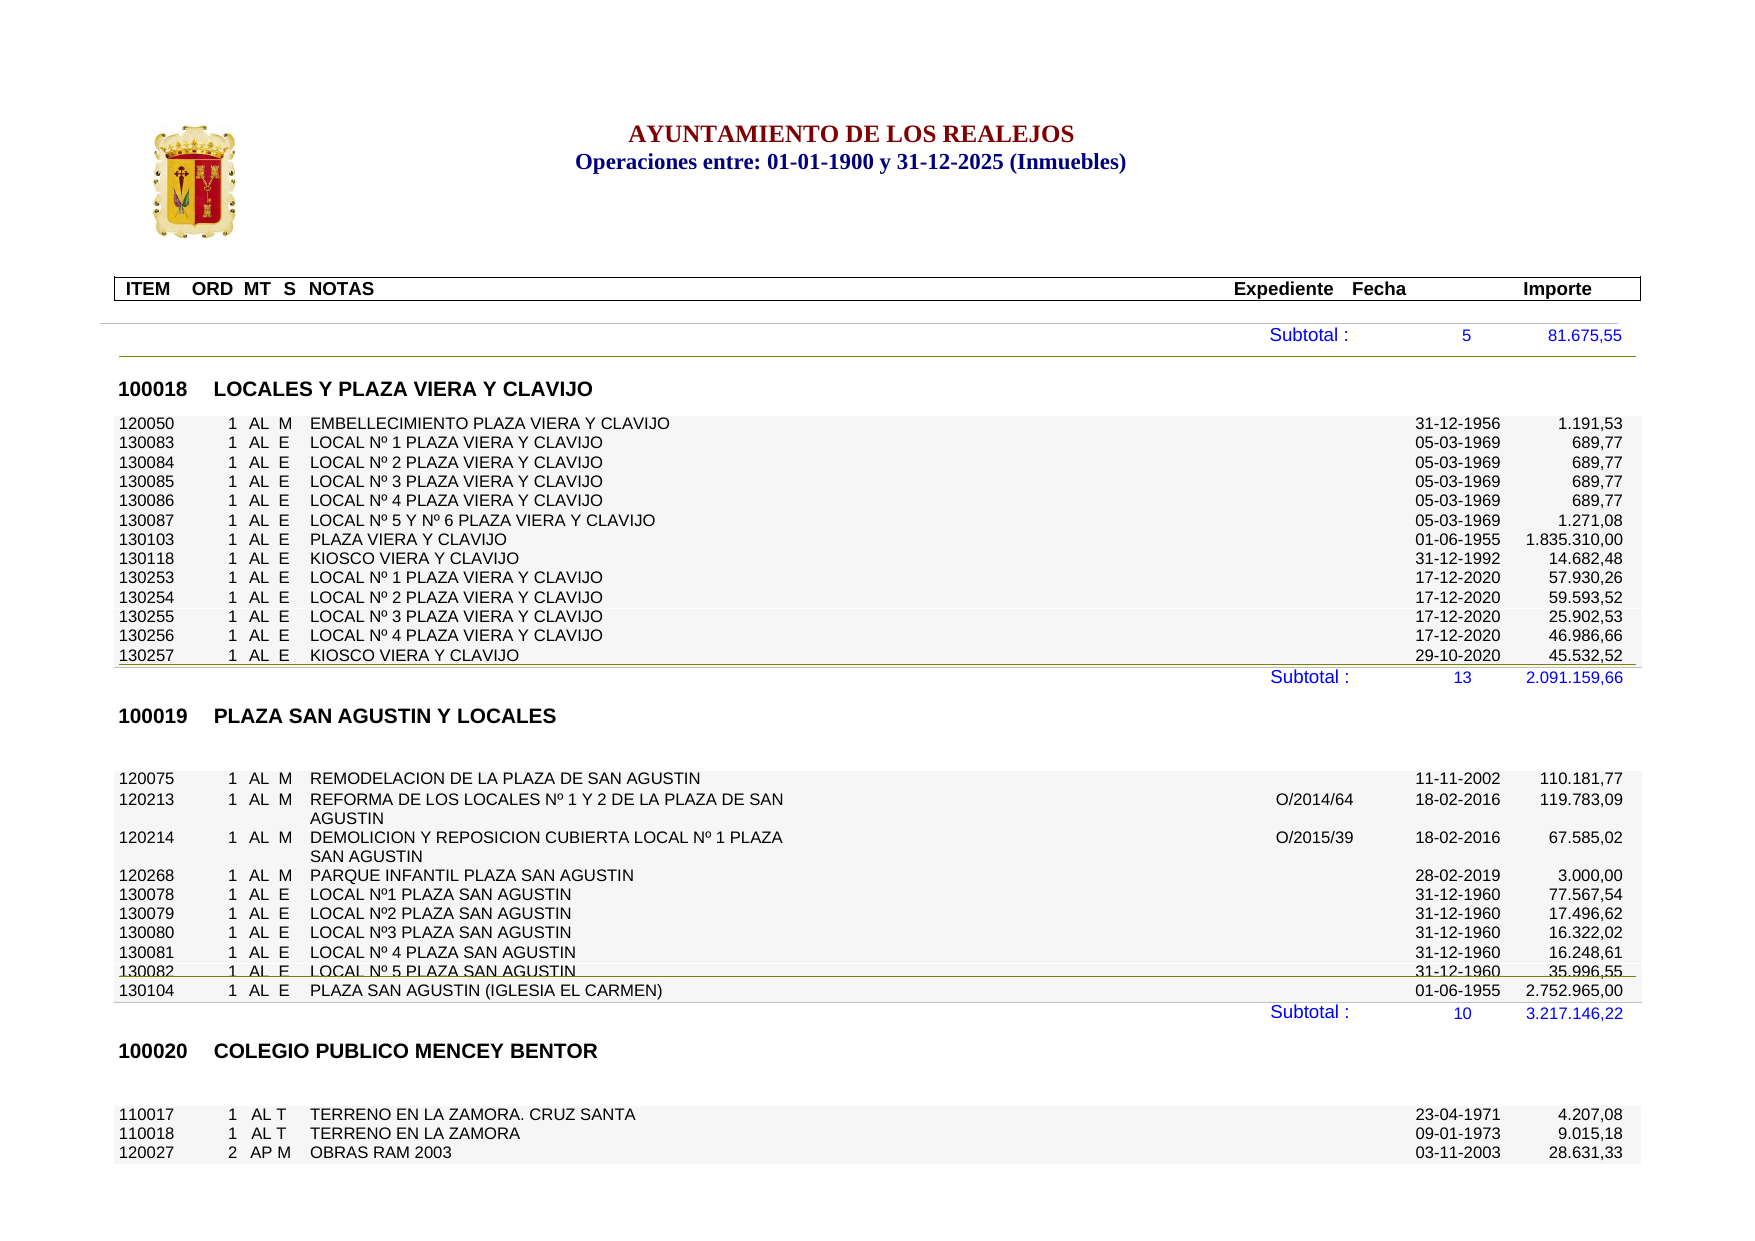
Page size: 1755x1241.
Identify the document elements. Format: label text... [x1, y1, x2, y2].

table_cell 1 [201, 512, 243, 531]
table_cell LOCAL Nº 3 PLAZA VIERA Y CLAVIJO [301, 609, 971, 628]
table_cell LOCAL Nº 4 PLAZA SAN AGUSTIN [301, 944, 1028, 963]
table_cell [301, 1003, 1028, 1024]
table_cell 119.783,09 [1513, 790, 1642, 828]
table_cell 01-06-1955 [1384, 983, 1513, 1002]
table_cell 17-12-2020 [1382, 609, 1513, 628]
table_cell 689,77 [1513, 435, 1642, 454]
table_cell [971, 531, 1382, 551]
table_cell AL [243, 867, 274, 887]
table_cell E [274, 531, 301, 551]
table_cell AL [243, 887, 274, 906]
table_cell 1 [201, 570, 243, 589]
table_cell [971, 512, 1382, 531]
table_cell 1 [201, 925, 243, 944]
table_cell 3.000,00 [1513, 867, 1642, 887]
table_cell LOCAL Nº 4 PLAZA VIERA Y CLAVIJO [301, 628, 971, 647]
table_cell LOCAL Nº 5 Y Nº 6 PLAZA VIERA Y CLAVIJO [301, 512, 971, 531]
table_cell AL [243, 628, 274, 647]
table_cell LOCAL Nº 5 PLAZA SAN AGUSTIN [301, 977, 1028, 983]
table_cell E [274, 964, 301, 976]
table_cell [243, 668, 274, 688]
table_cell AL [243, 551, 274, 570]
table_cell LOCAL Nº1 PLAZA SAN AGUSTIN [301, 887, 1028, 906]
table_cell Subtotal : [1028, 1003, 1384, 1024]
table_cell 59.593,52 [1513, 589, 1642, 608]
table_cell E [274, 454, 301, 474]
text ITEM ORD MT S NOTAS Expediente Fecha Importe [126, 278, 1639, 299]
table_cell 120268 [114, 867, 201, 887]
text 100019 PLAZA SAN AGUSTIN Y LOCALES [118, 704, 1641, 728]
table_cell AL T [243, 1126, 301, 1145]
table_cell 130256 [114, 628, 201, 647]
table_cell AL [243, 925, 274, 944]
table_cell AL [243, 944, 274, 963]
table_header EMBELLECIMIENTO PLAZA VIERA Y CLAVIJO [301, 416, 971, 435]
table_cell [1028, 906, 1384, 925]
table_cell AL [243, 493, 274, 512]
table_cell 130118 [114, 551, 201, 570]
table_cell 05-03-1969 [1382, 454, 1513, 474]
table_header 110017 [114, 1106, 201, 1126]
table_cell 130082 [114, 964, 201, 983]
table_cell [971, 435, 1382, 454]
table_cell 130078 [114, 887, 201, 906]
table_cell 9.015,18 [1524, 1126, 1641, 1145]
table_header 120050 [114, 416, 201, 435]
table_cell 1 [201, 531, 243, 551]
table_cell 130253 [114, 570, 201, 589]
table_header 110.181,77 [1513, 771, 1642, 790]
table_cell [971, 647, 1382, 664]
table_cell [114, 1003, 201, 1024]
table_cell AL [243, 609, 274, 628]
table_cell 120027 [114, 1145, 201, 1164]
table_cell KIOSCO VIERA Y CLAVIJO [301, 647, 971, 664]
table_header 1 [201, 771, 243, 790]
table_cell 1 [201, 906, 243, 925]
table_cell AL [243, 570, 274, 589]
table_cell 1 [201, 1126, 243, 1145]
table_cell AL [243, 828, 274, 867]
table_cell O/2014/64 [1028, 790, 1384, 828]
table_cell 1 [201, 589, 243, 608]
table_cell 1 [201, 454, 243, 474]
table_cell [1028, 944, 1384, 963]
text 100018 LOCALES Y PLAZA VIERA Y CLAVIJO [118, 376, 1641, 400]
table_cell 05-03-1969 [1382, 474, 1513, 493]
text 5 81.675,55 [1462, 326, 1652, 345]
table_cell 1 [201, 628, 243, 647]
table_cell 35.996,55 [1513, 964, 1642, 983]
table_cell E [274, 887, 301, 906]
table_cell 130103 [114, 531, 201, 551]
table_cell E [274, 647, 301, 664]
table_cell 01-06-1955 [1382, 531, 1513, 551]
table_cell [971, 628, 1382, 647]
table_cell 45.532,52 [1513, 647, 1642, 667]
table_cell 05-03-1969 [1382, 435, 1513, 454]
table_cell [971, 454, 1382, 474]
table_cell Subtotal : [971, 668, 1382, 688]
table_cell [1028, 867, 1384, 887]
table_header AL T [243, 1106, 301, 1126]
table_cell E [274, 906, 301, 925]
table_cell E [274, 983, 301, 1002]
table_cell 1 [201, 867, 243, 887]
table_cell 31-12-1960 [1384, 944, 1513, 963]
table_header 31-12-1956 [1382, 416, 1513, 435]
table_cell 31-12-1960 [1384, 964, 1513, 976]
table_cell E [274, 435, 301, 454]
table_cell 77.567,54 [1513, 887, 1642, 906]
table_cell AL [243, 906, 274, 925]
table_cell [243, 1003, 274, 1024]
table_cell [301, 668, 971, 688]
table_cell 29-10-2020 [1382, 647, 1513, 664]
table_header [971, 416, 1382, 435]
table_cell 120214 [114, 828, 201, 867]
table_cell 130085 [114, 474, 201, 493]
table_cell E [274, 474, 301, 493]
table_cell AL [243, 964, 274, 976]
table_cell 1.835.310,00 [1513, 531, 1642, 551]
table_cell 31-12-1960 [1384, 977, 1513, 983]
table_cell 28.631,33 [1524, 1145, 1641, 1164]
table_cell 1 [201, 609, 243, 628]
table_cell REFORMA DE LOS LOCALES Nº 1 Y 2 DE LA PLAZA DE SAN AGUSTIN [301, 790, 1028, 828]
table_cell [274, 668, 301, 688]
table_cell 10 [1384, 1003, 1513, 1024]
table_cell 1.271,08 [1513, 512, 1642, 531]
table_cell 689,77 [1513, 454, 1642, 474]
table_cell [971, 474, 1382, 493]
table_cell AL [243, 790, 274, 828]
table_cell O/2015/39 [1028, 828, 1384, 867]
table_cell 1 [201, 983, 243, 1002]
table_cell 130079 [114, 906, 201, 925]
table_header 1 [201, 416, 243, 435]
table_cell 130081 [114, 944, 201, 963]
table_cell 120213 [114, 790, 201, 828]
table_cell [201, 1003, 243, 1024]
table_cell PARQUE INFANTIL PLAZA SAN AGUSTIN [301, 867, 1028, 887]
table_cell 110018 [114, 1126, 201, 1145]
table_cell E [274, 925, 301, 944]
table_cell [1028, 925, 1384, 944]
table_cell 1 [201, 647, 243, 664]
table_cell 1 [201, 964, 243, 976]
table_cell AL [243, 531, 274, 551]
table_cell AL [243, 474, 274, 493]
table_cell PLAZA VIERA Y CLAVIJO [301, 531, 971, 551]
table_cell 14.682,48 [1513, 551, 1642, 570]
table_cell 130257 [114, 647, 201, 667]
table_cell 16.248,61 [1513, 944, 1642, 963]
table_cell E [274, 570, 301, 589]
table_cell 130255 [114, 609, 201, 628]
table_cell 2 [201, 1145, 243, 1164]
table_cell 1 [201, 551, 243, 570]
table_cell 1 [201, 828, 243, 867]
table_cell 1 [201, 887, 243, 906]
table_cell 28-02-2019 [1384, 867, 1513, 887]
table_cell [971, 609, 1382, 628]
table_cell 18-02-2016 [1384, 790, 1513, 828]
table_cell [971, 493, 1382, 512]
table_cell 25.902,53 [1513, 609, 1642, 628]
table_cell LOCAL Nº 2 PLAZA VIERA Y CLAVIJO [301, 454, 971, 474]
table_cell LOCAL Nº2 PLAZA SAN AGUSTIN [301, 906, 1028, 925]
table_cell E [274, 944, 301, 963]
table_cell 2.752.965,00 [1513, 983, 1642, 1002]
table_cell E [274, 628, 301, 647]
table_header 11-11-2002 [1384, 771, 1513, 790]
table_cell 31-12-1992 [1382, 551, 1513, 570]
table_cell 31-12-1960 [1384, 887, 1513, 906]
table_cell 130084 [114, 454, 201, 474]
table_cell M [274, 828, 301, 867]
text 100020 COLEGIO PUBLICO MENCEY BENTOR [118, 1039, 1641, 1063]
table_cell AL [243, 454, 274, 474]
table_cell M [274, 790, 301, 828]
table_cell LOCAL Nº 2 PLAZA VIERA Y CLAVIJO [301, 589, 971, 608]
table_cell [274, 1003, 301, 1024]
table_header AL [243, 771, 274, 790]
table_cell [1028, 964, 1384, 976]
table_header 23-04-1971 [1036, 1106, 1524, 1126]
table_cell 130087 [114, 512, 201, 531]
table_cell 67.585,02 [1513, 828, 1642, 867]
table_cell 57.930,26 [1513, 570, 1642, 589]
table_cell 1 [201, 435, 243, 454]
table_header 4.207,08 [1524, 1106, 1641, 1126]
table_cell 130083 [114, 435, 201, 454]
table_cell DEMOLICION Y REPOSICION CUBIERTA LOCAL Nº 1 PLAZA SAN AGUSTIN [301, 828, 1028, 867]
table_header REMODELACION DE LA PLAZA DE SAN AGUSTIN [301, 771, 1028, 790]
text Subtotal : [100, 325, 1348, 345]
table_cell 17-12-2020 [1382, 628, 1513, 647]
table_cell E [274, 609, 301, 628]
table_cell E [274, 493, 301, 512]
table_cell [201, 668, 243, 688]
table_cell [1028, 983, 1384, 1002]
table_cell E [274, 551, 301, 570]
table_cell LOCAL Nº 5 PLAZA SAN AGUSTIN [301, 964, 1028, 976]
table_cell 1 [201, 977, 243, 983]
table_header 1 [201, 1106, 243, 1126]
table_cell 05-03-1969 [1382, 512, 1513, 531]
table_cell 16.322,02 [1513, 925, 1642, 944]
table_cell 689,77 [1513, 493, 1642, 512]
table_cell 1 [201, 474, 243, 493]
table_cell KIOSCO VIERA Y CLAVIJO [301, 551, 971, 570]
table_cell 17-12-2020 [1382, 589, 1513, 608]
table_cell AL [243, 435, 274, 454]
table_cell LOCAL Nº 3 PLAZA VIERA Y CLAVIJO [301, 474, 971, 493]
table_cell E [274, 512, 301, 531]
table_cell 1 [201, 493, 243, 512]
table_cell PLAZA SAN AGUSTIN (IGLESIA EL CARMEN) [301, 983, 1028, 1002]
table_cell 13 [1382, 668, 1513, 688]
table_cell LOCAL Nº 1 PLAZA VIERA Y CLAVIJO [301, 435, 971, 454]
table_cell AL [243, 589, 274, 608]
table_cell AL [243, 983, 274, 1002]
table_cell 17.496,62 [1513, 906, 1642, 925]
table_header 1.191,53 [1513, 416, 1642, 435]
table_cell 31-12-1960 [1384, 925, 1513, 944]
table_cell 3.217.146,22 [1513, 1003, 1642, 1024]
table_cell 130080 [114, 925, 201, 944]
table_cell 05-03-1969 [1382, 493, 1513, 512]
table_cell 03-11-2003 [1036, 1145, 1524, 1164]
table_header M [274, 771, 301, 790]
table_header AL [243, 416, 274, 435]
table_header 120075 [114, 771, 201, 790]
table_cell AL [243, 977, 274, 983]
table_cell 130254 [114, 589, 201, 608]
table_header M [274, 416, 301, 435]
table_cell 09-01-1973 [1036, 1126, 1524, 1145]
table_cell E [274, 977, 301, 983]
table_cell 130104 [114, 983, 201, 1002]
table_cell M [274, 867, 301, 887]
table_cell [971, 570, 1382, 589]
table_cell 18-02-2016 [1384, 828, 1513, 867]
table_cell [971, 551, 1382, 570]
table_header [1028, 771, 1384, 790]
table_cell [1028, 977, 1384, 983]
table_cell 2.091.159,66 [1513, 668, 1642, 688]
table_cell E [274, 589, 301, 608]
table_cell 1 [201, 790, 243, 828]
table_cell 17-12-2020 [1382, 570, 1513, 589]
table_cell AL [243, 512, 274, 531]
table_header TERRENO EN LA ZAMORA. CRUZ SANTA [301, 1106, 1036, 1126]
table_cell 130086 [114, 493, 201, 512]
table_cell 1 [201, 944, 243, 963]
table_cell OBRAS RAM 2003 [301, 1145, 1036, 1164]
table_cell [1028, 887, 1384, 906]
table_cell LOCAL Nº 1 PLAZA VIERA Y CLAVIJO [301, 570, 971, 589]
table_cell LOCAL Nº3 PLAZA SAN AGUSTIN [301, 925, 1028, 944]
table_cell [114, 668, 201, 688]
table_cell LOCAL Nº 4 PLAZA VIERA Y CLAVIJO [301, 493, 971, 512]
table_cell TERRENO EN LA ZAMORA [301, 1126, 1036, 1145]
table_cell [971, 589, 1382, 608]
table_cell 46.986,66 [1513, 628, 1642, 647]
table_cell AP M [243, 1145, 301, 1164]
table_cell AL [243, 647, 274, 664]
table_cell 689,77 [1513, 474, 1642, 493]
table_cell 31-12-1960 [1384, 906, 1513, 925]
